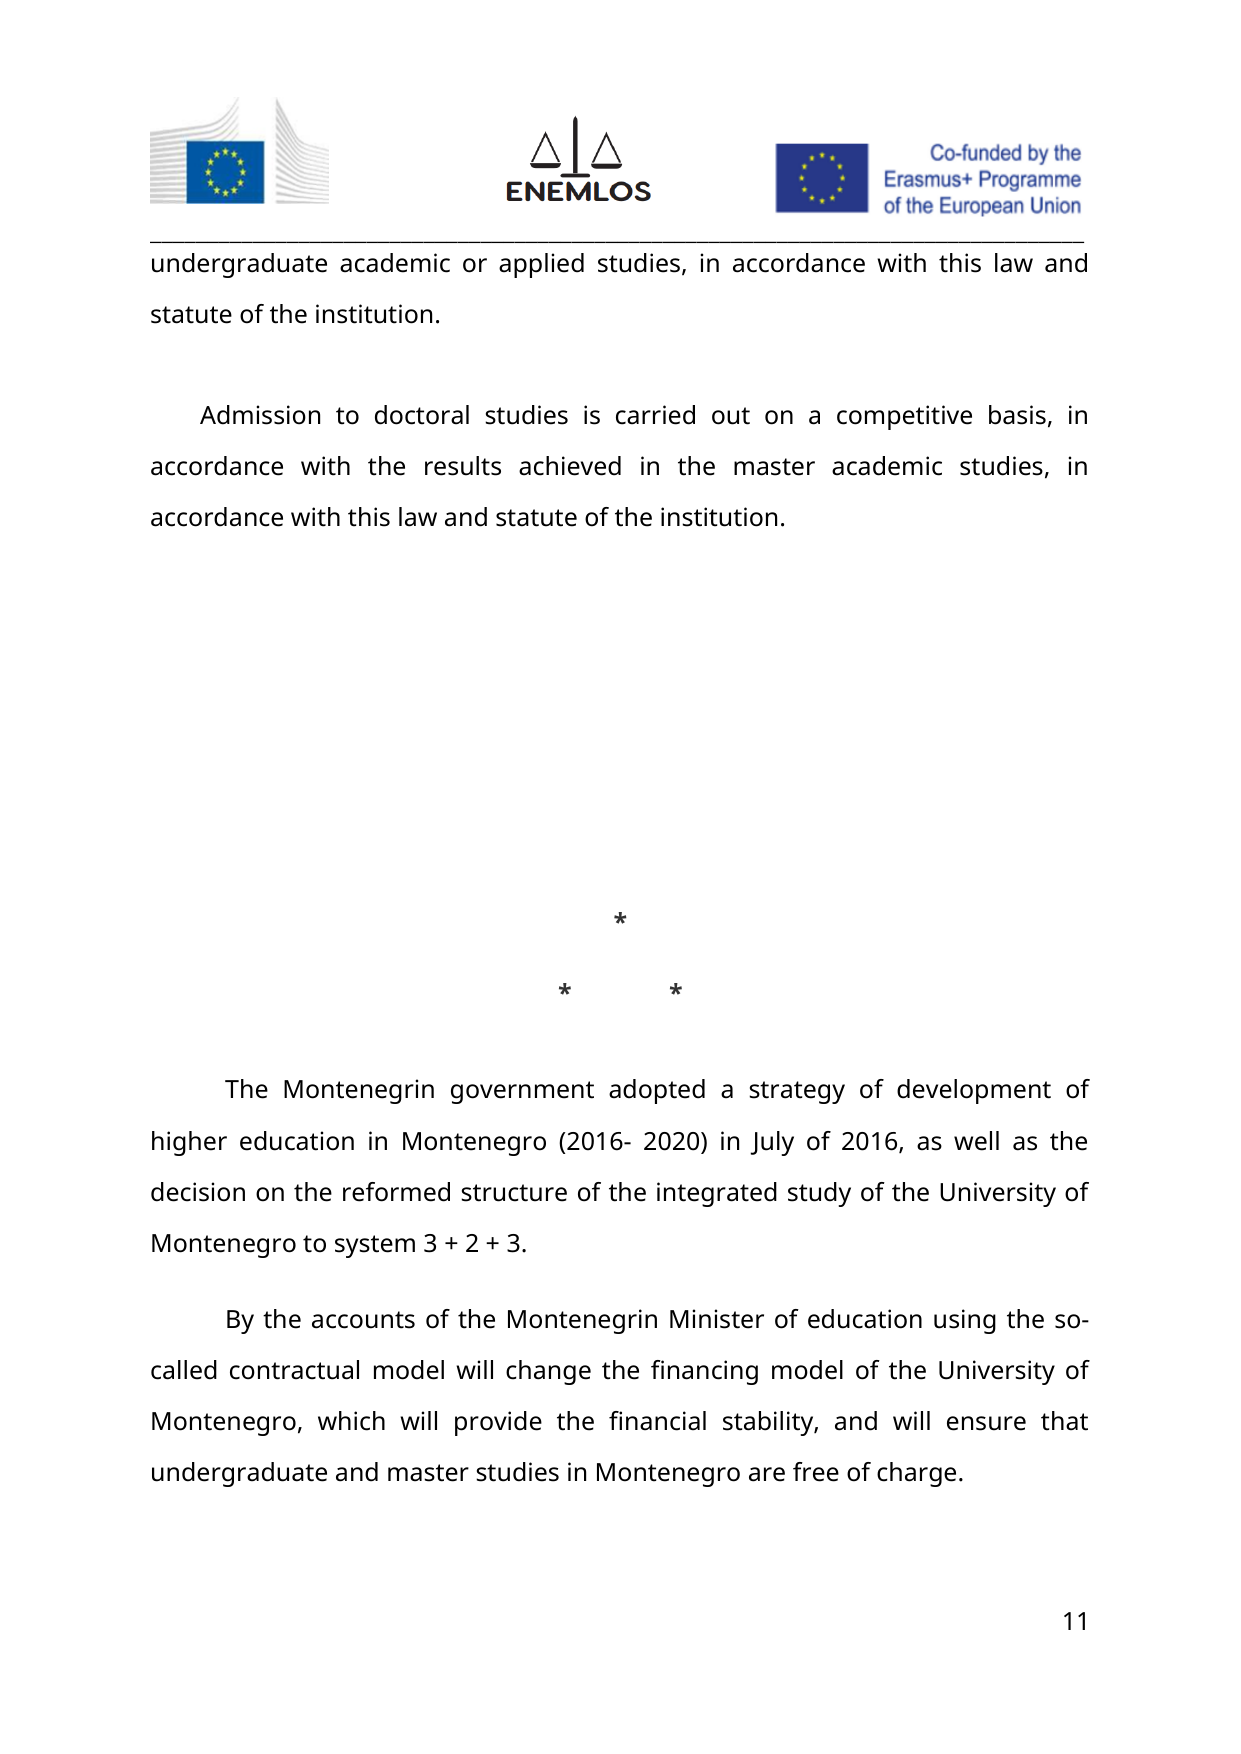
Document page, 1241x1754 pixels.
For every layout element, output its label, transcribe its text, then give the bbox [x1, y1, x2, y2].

text * [150, 904, 1090, 938]
text The Montenegrin government adopted a strategy of development of higher education in Montenegro (2016- 2020) in July of 2016, as well as the decision on the reformed structure of the integrated study of the University of Montenegro to system 3 + 2 + 3. [150, 1072, 1090, 1259]
text Admission to doctoral studies is carried out on a competitive basis, in accordance with the results achieved in the master academic studies, in accordance with this law and statute of the institution. [150, 398, 1090, 534]
text By the accounts of the Montenegrin Minister of education using the so-called contractual model will change the financing model of the University of Montenegro, which will provide the financial stability, and will ensure that undergraduate and master studies in Montenegro are free of charge. [150, 1301, 1090, 1488]
text * * [150, 976, 1090, 1010]
text undergraduate academic or applied studies, in accordance with this law and statute of the institution. [150, 246, 1090, 331]
